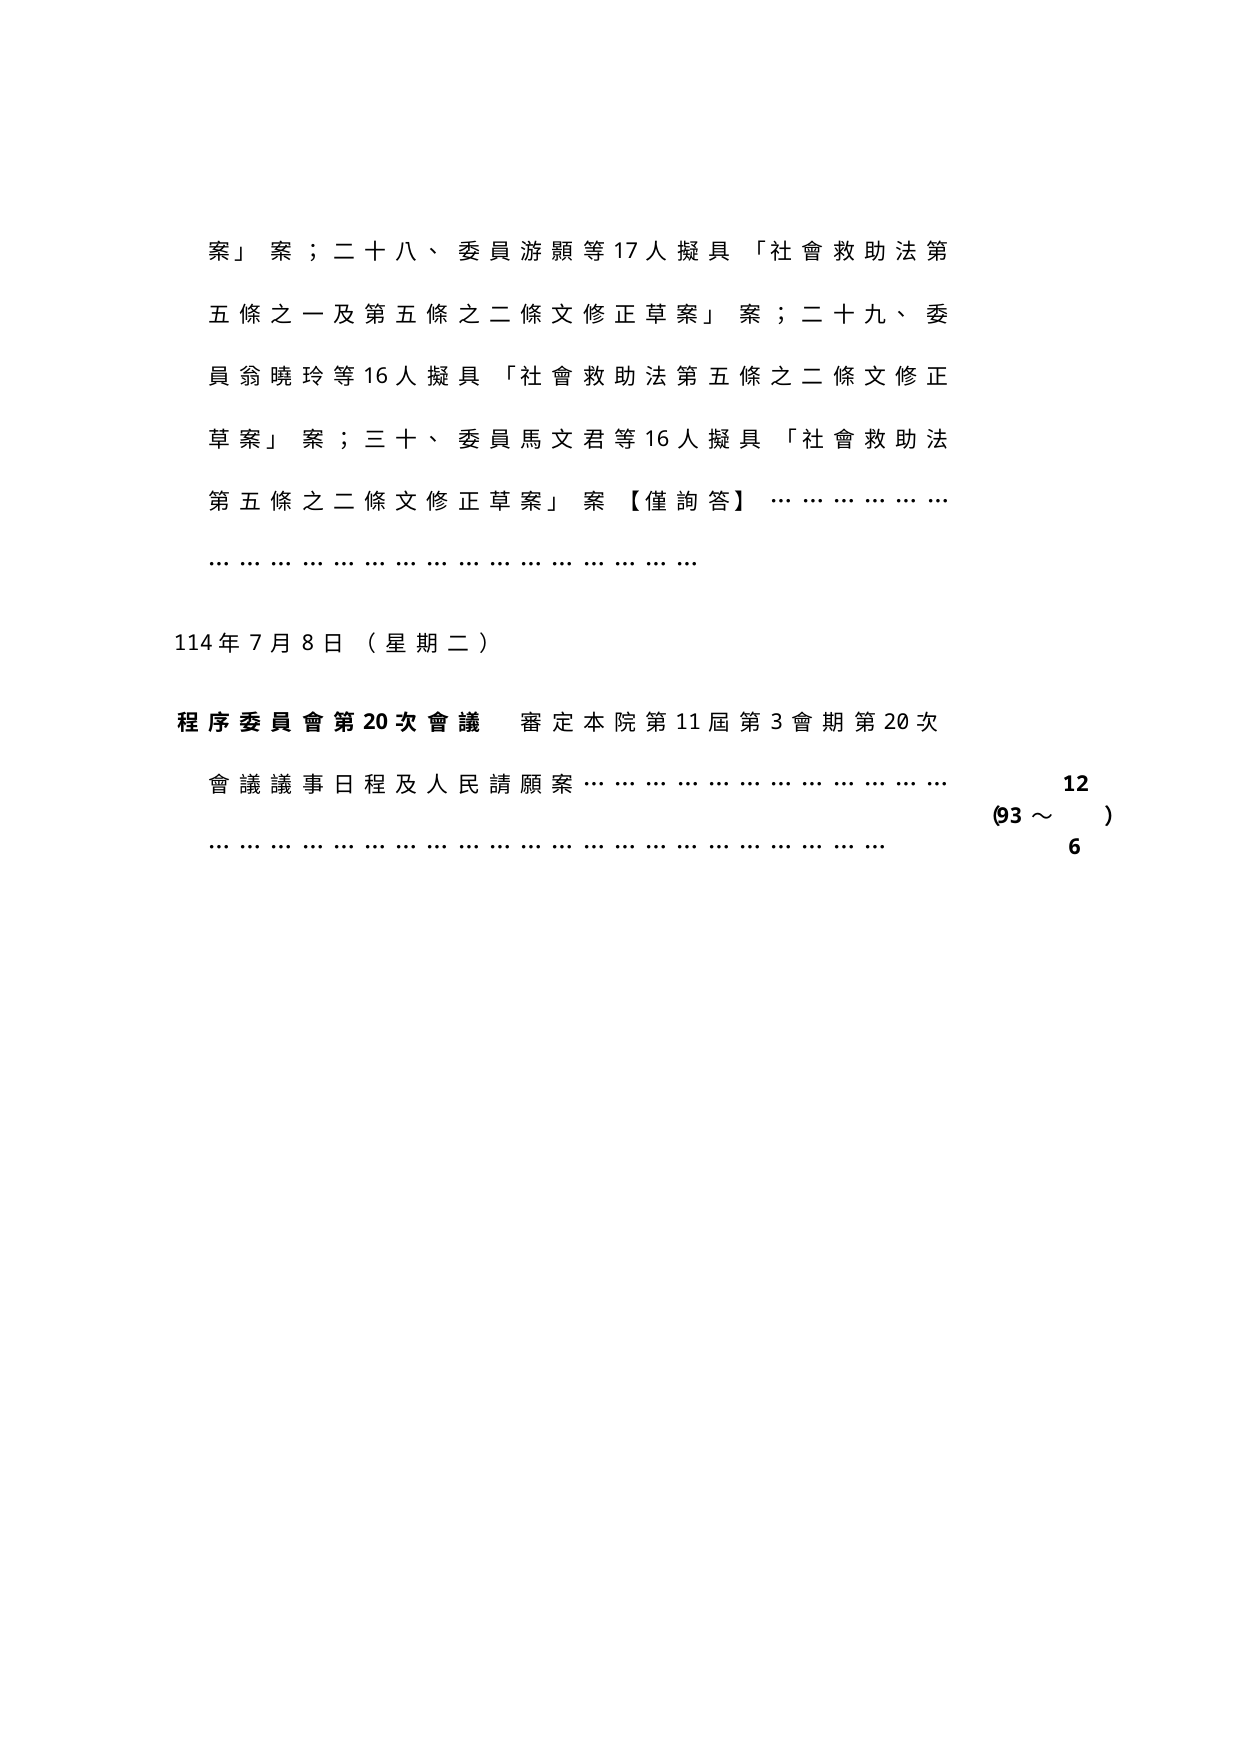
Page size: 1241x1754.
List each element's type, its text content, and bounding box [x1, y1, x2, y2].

table_cell ～ [1023, 690, 1053, 877]
table_cell （ [967, 690, 986, 877]
table_cell 93 [986, 690, 1023, 877]
table_cell 126 [1053, 690, 1091, 877]
table_cell 114年7月8日（星期二） [150, 594, 1108, 689]
table_cell 1 [986, 219, 1023, 594]
table_cell ） [1091, 690, 1108, 877]
table_cell [1053, 219, 1091, 594]
table_cell 程序委員會第20次會議 審定本院第11屆第3會期第20次會議議事日程及人民請願案………………………………………………………………………………………… [150, 690, 967, 877]
table_cell 案」案；二十八、委員游顥等17人擬具「社會救助法第五條之一及第五條之二條文修正草案」案；二十九、委員翁曉玲等16人擬具「社會救助法第五條之二條文修正草案」案；三十、委員馬文君等16人擬具「社會救助法第五條之二條文修正草案」案【僅詢答】………………………………………………………… [150, 219, 967, 594]
table_cell [1023, 219, 1053, 594]
table_cell ） [1091, 219, 1108, 594]
table_cell （ [967, 219, 986, 594]
